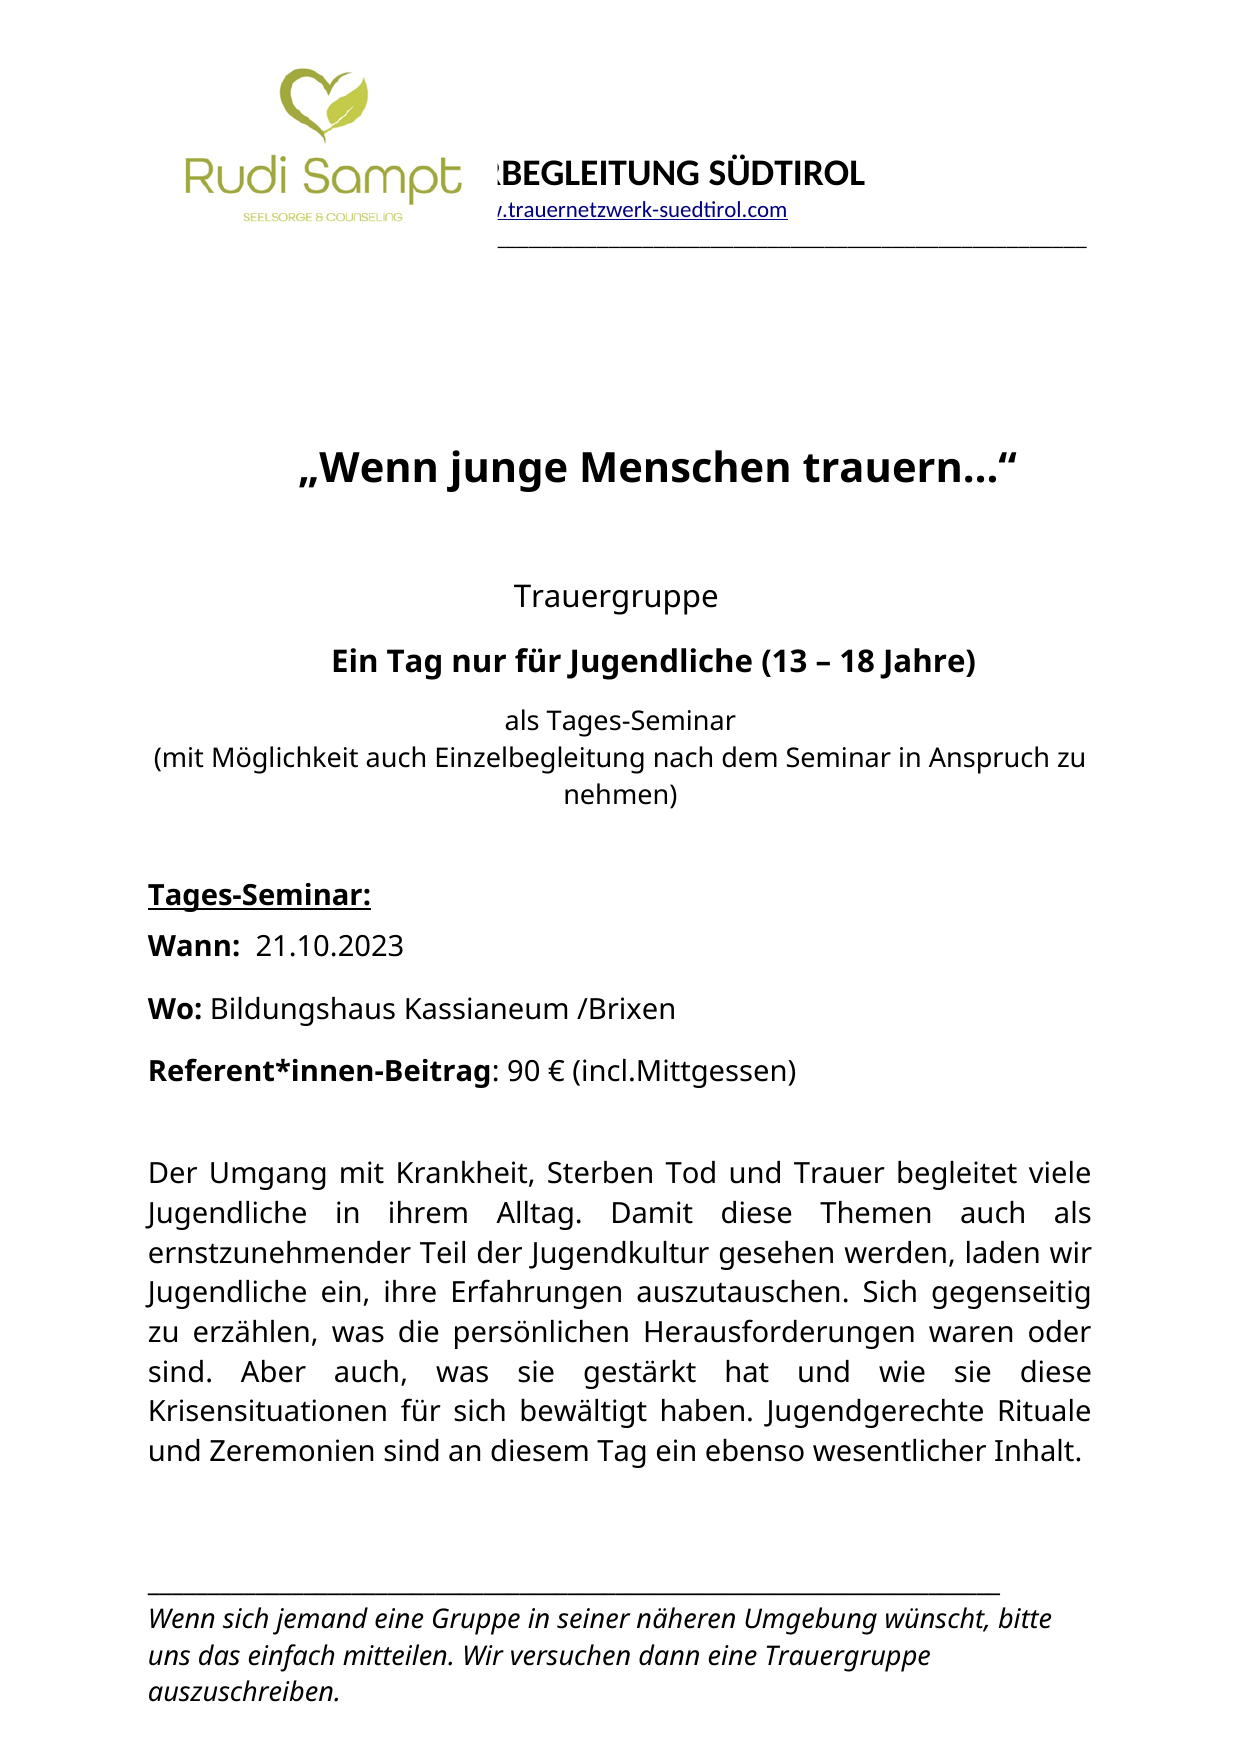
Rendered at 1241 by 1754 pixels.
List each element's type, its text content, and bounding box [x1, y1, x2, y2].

text Der Umgang mit Krankheit, Sterben Tod und Trauer begleitet viele Jugendliche in ihrem Alltag. Damit diese Themen auch als ernstzunehmender Teil der Jugendkultur gesehen werden, laden wir Jugendliche ein, ihre Erfahrungen auszutauschen. Sich gegenseitig zu erzählen, was die persönlichen Herausforderungen waren oder sind. Aber auch, was sie gestärkt hat und wie sie diese Krisensituationen für sich bewältigt haben. Jugendgerechte Rituale und Zeremonien sind an diesem Tag ein ebenso wesentlicher Inhalt. [148, 1153, 1093, 1470]
text (mit Möglichkeit auch Einzelbegleitung nach dem Seminar in Anspruch zu nehmen) [148, 738, 1093, 812]
text Wo: Bildungshaus Kassianeum /Brixen [148, 988, 1093, 1028]
text als Tages-Seminar [148, 702, 1093, 738]
text Tages-Seminar: [148, 875, 1093, 914]
list „Wenn junge Menschen trauern…“ [223, 437, 1093, 494]
list Ein Tag nur für Jugendliche (13 – 18 Jahre) [223, 639, 1093, 682]
text Trauergruppe [148, 574, 1093, 616]
text Wann: 21.10.2023 [148, 926, 1093, 965]
text Referent*innen-Beitrag: 90 € (incl.Mittgessen) [148, 1051, 1093, 1090]
